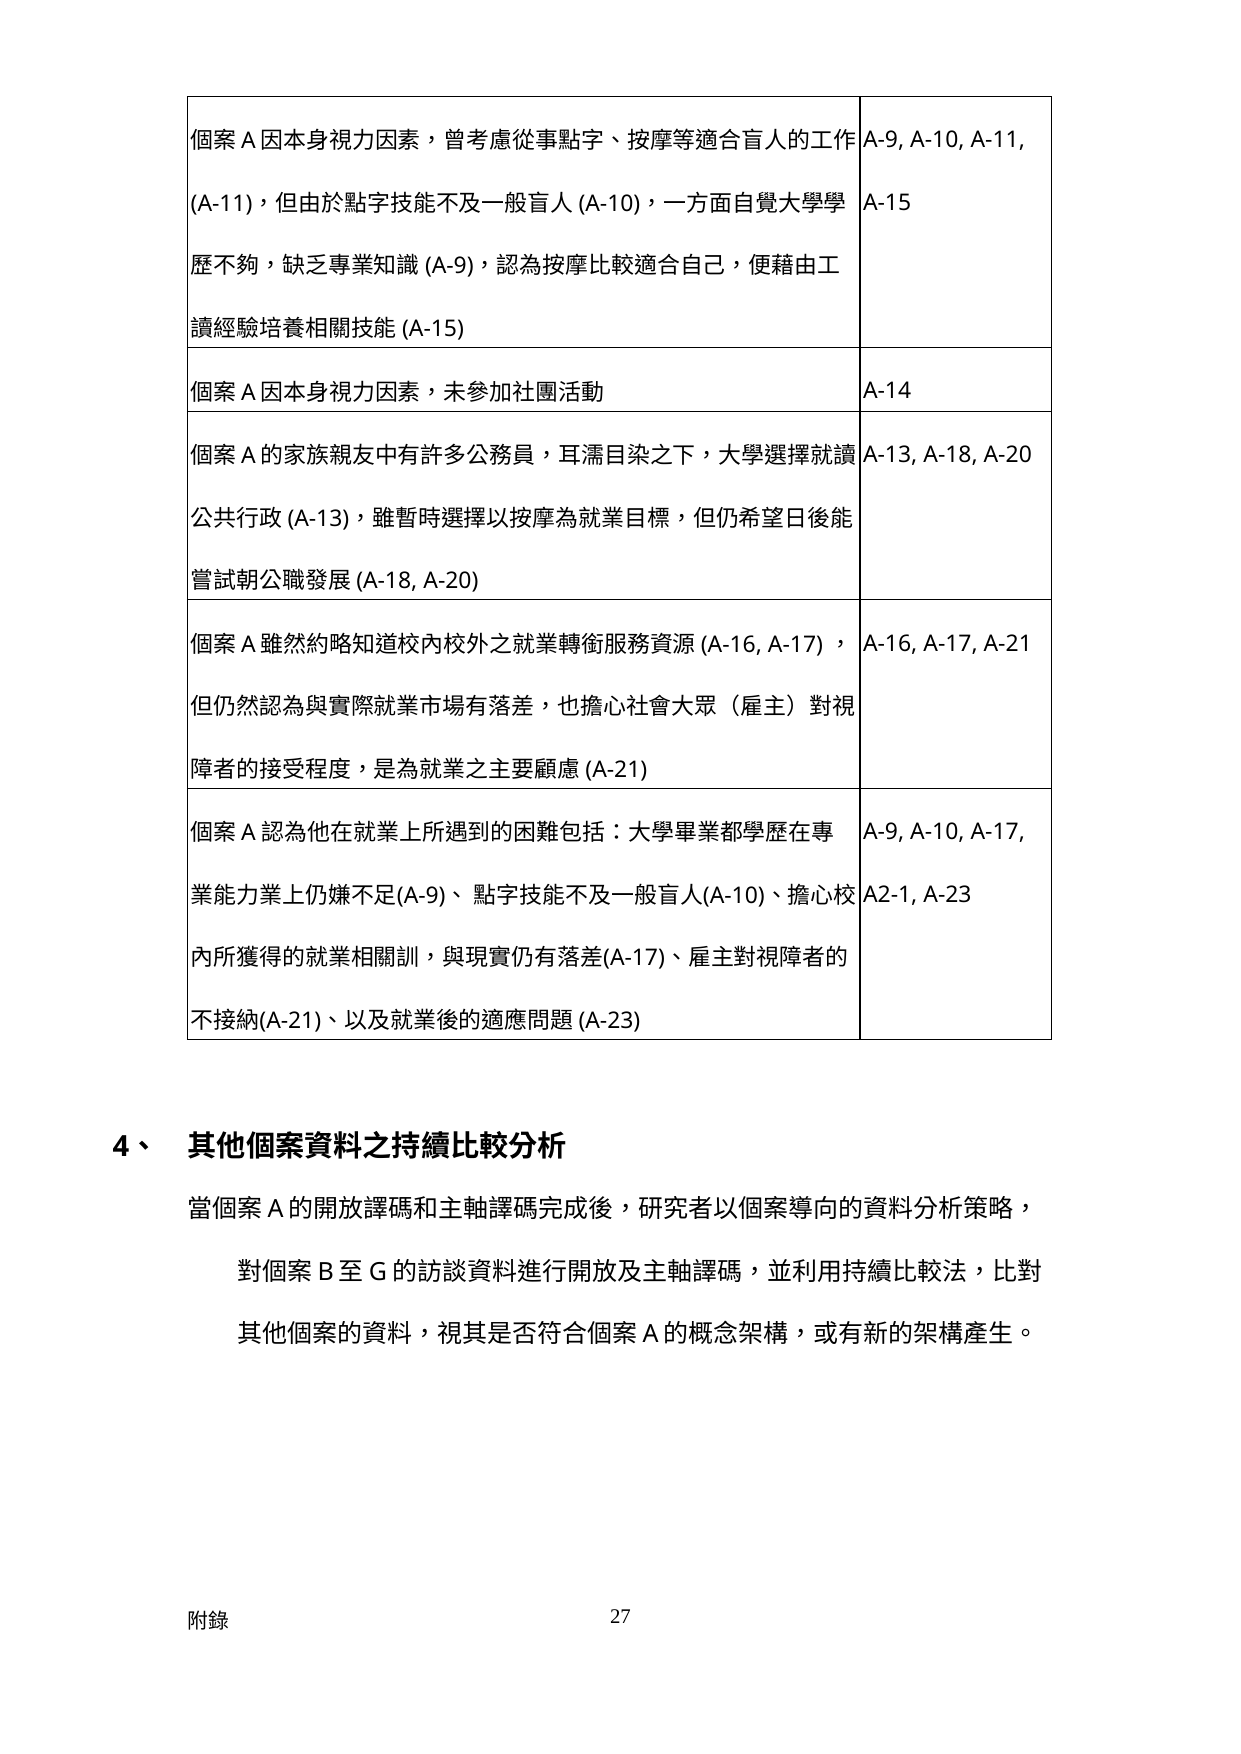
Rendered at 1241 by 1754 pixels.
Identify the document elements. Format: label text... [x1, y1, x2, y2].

text 當個案A的開放譯碼和主軸譯碼完成後，研究者以個案導向的資料分析策略，對個案B至G的訪談資料進行開放及主軸譯碼，並利用持續比較法，比對其他個案的資料，視其是否符合個案A的概念架構，或有新的架構產生。 [187, 1165, 1053, 1352]
table_cell A-16, A-17, A-21 [861, 600, 1051, 788]
table_cell 個案A 認為他在就業上所遇到的困難包括：大學畢業都學歷在專業能力業上仍嫌不足(A-9)、 點字技能不及一般盲人(A-10)、擔心校內所獲得的就業相關訓，與現實仍有落差(A-17)、雇主對視障者的不接納(A-21)、以及就業後的適應問題 (A-23) [188, 789, 859, 1039]
table_cell A-9, A-10, A-11, A-15 [861, 97, 1051, 347]
table_cell 個案A因本身視力因素，曾考慮從事點字、按摩等適合盲人的工作 (A-11)，但由於點字技能不及一般盲人 (A-10)，一方面自覺大學學歷不夠，缺乏專業知識 (A-9)，認為按摩比較適合自己，便藉由工讀經驗培養相關技能 (A-15) [188, 97, 859, 347]
table_cell 個案A因本身視力因素，未參加社團活動 [188, 348, 859, 411]
table_cell A-9, A-10, A-17, A2-1, A-23 [861, 789, 1051, 1039]
table_cell A-13, A-18, A-20 [861, 412, 1051, 599]
table_cell A-14 [861, 348, 1051, 411]
table_cell 個案A的家族親友中有許多公務員，耳濡目染之下，大學選擇就讀公共行政 (A-13)，雖暫時選擇以按摩為就業目標，但仍希望日後能嘗試朝公職發展 (A-18, A-20) [188, 412, 859, 599]
table_cell 個案A雖然約略知道校內校外之就業轉銜服務資源 (A-16, A-17) ，但仍然認為與實際就業市場有落差，也擔心社會大眾（雇主）對視障者的接受程度，是為就業之主要顧慮 (A-21) [188, 600, 859, 788]
list 其他個案資料之持續比較分析 [112, 1102, 1053, 1165]
